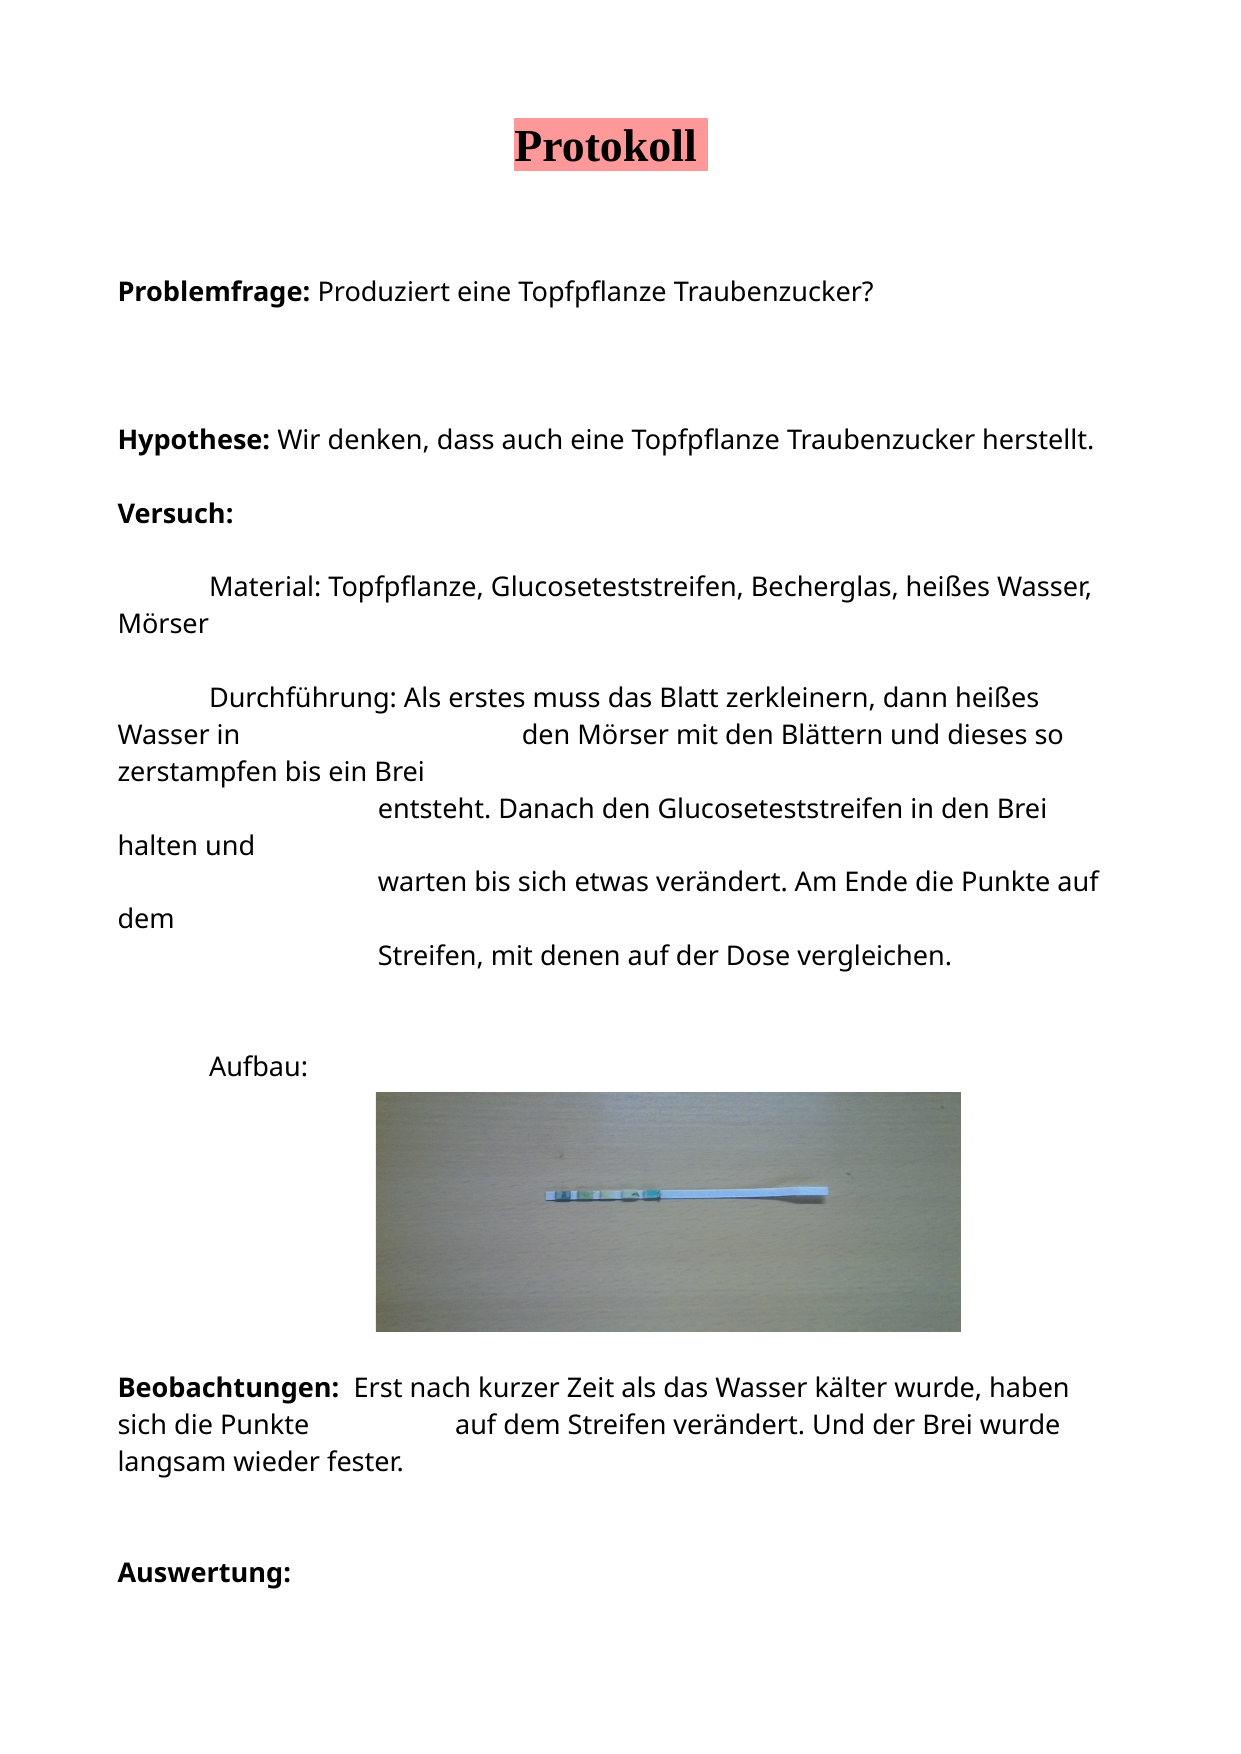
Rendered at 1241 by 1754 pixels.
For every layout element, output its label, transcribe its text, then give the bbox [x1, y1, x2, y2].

text warten bis sich etwas verändert. Am Ende die Punkte auf dem [117, 863, 1123, 937]
text Aufbau: [117, 1047, 1123, 1084]
text Auswertung: [117, 1553, 1123, 1590]
text Versuch: [117, 494, 1123, 531]
text Material: Topfpflanze, Glucoseteststreifen, Becherglas, heißes Wasser, Mörser [117, 568, 1123, 642]
text Hypothese: Wir denken, dass auch eine Topfpflanze Traubenzucker herstellt. [117, 420, 1123, 457]
picture [375, 1092, 961, 1332]
text Durchführung: Als erstes muss das Blatt zerkleinern, dann heißes Wasser in den Mörser mit den Blättern und dieses so zerstampfen bis ein Brei [117, 678, 1123, 789]
text Protokoll [117, 118, 1123, 171]
text Beobachtungen: Erst nach kurzer Zeit als das Wasser kälter wurde, haben sich die Punkte auf dem Streifen verändert. Und der Brei wurde langsam wieder fester. [117, 1369, 1123, 1479]
text Problemfrage: Produziert eine Topfpflanze Traubenzucker? [117, 273, 1123, 310]
text Streifen, mit denen auf der Dose vergleichen. [117, 937, 1123, 1010]
text entsteht. Danach den Glucoseteststreifen in den Brei halten und [117, 789, 1123, 863]
